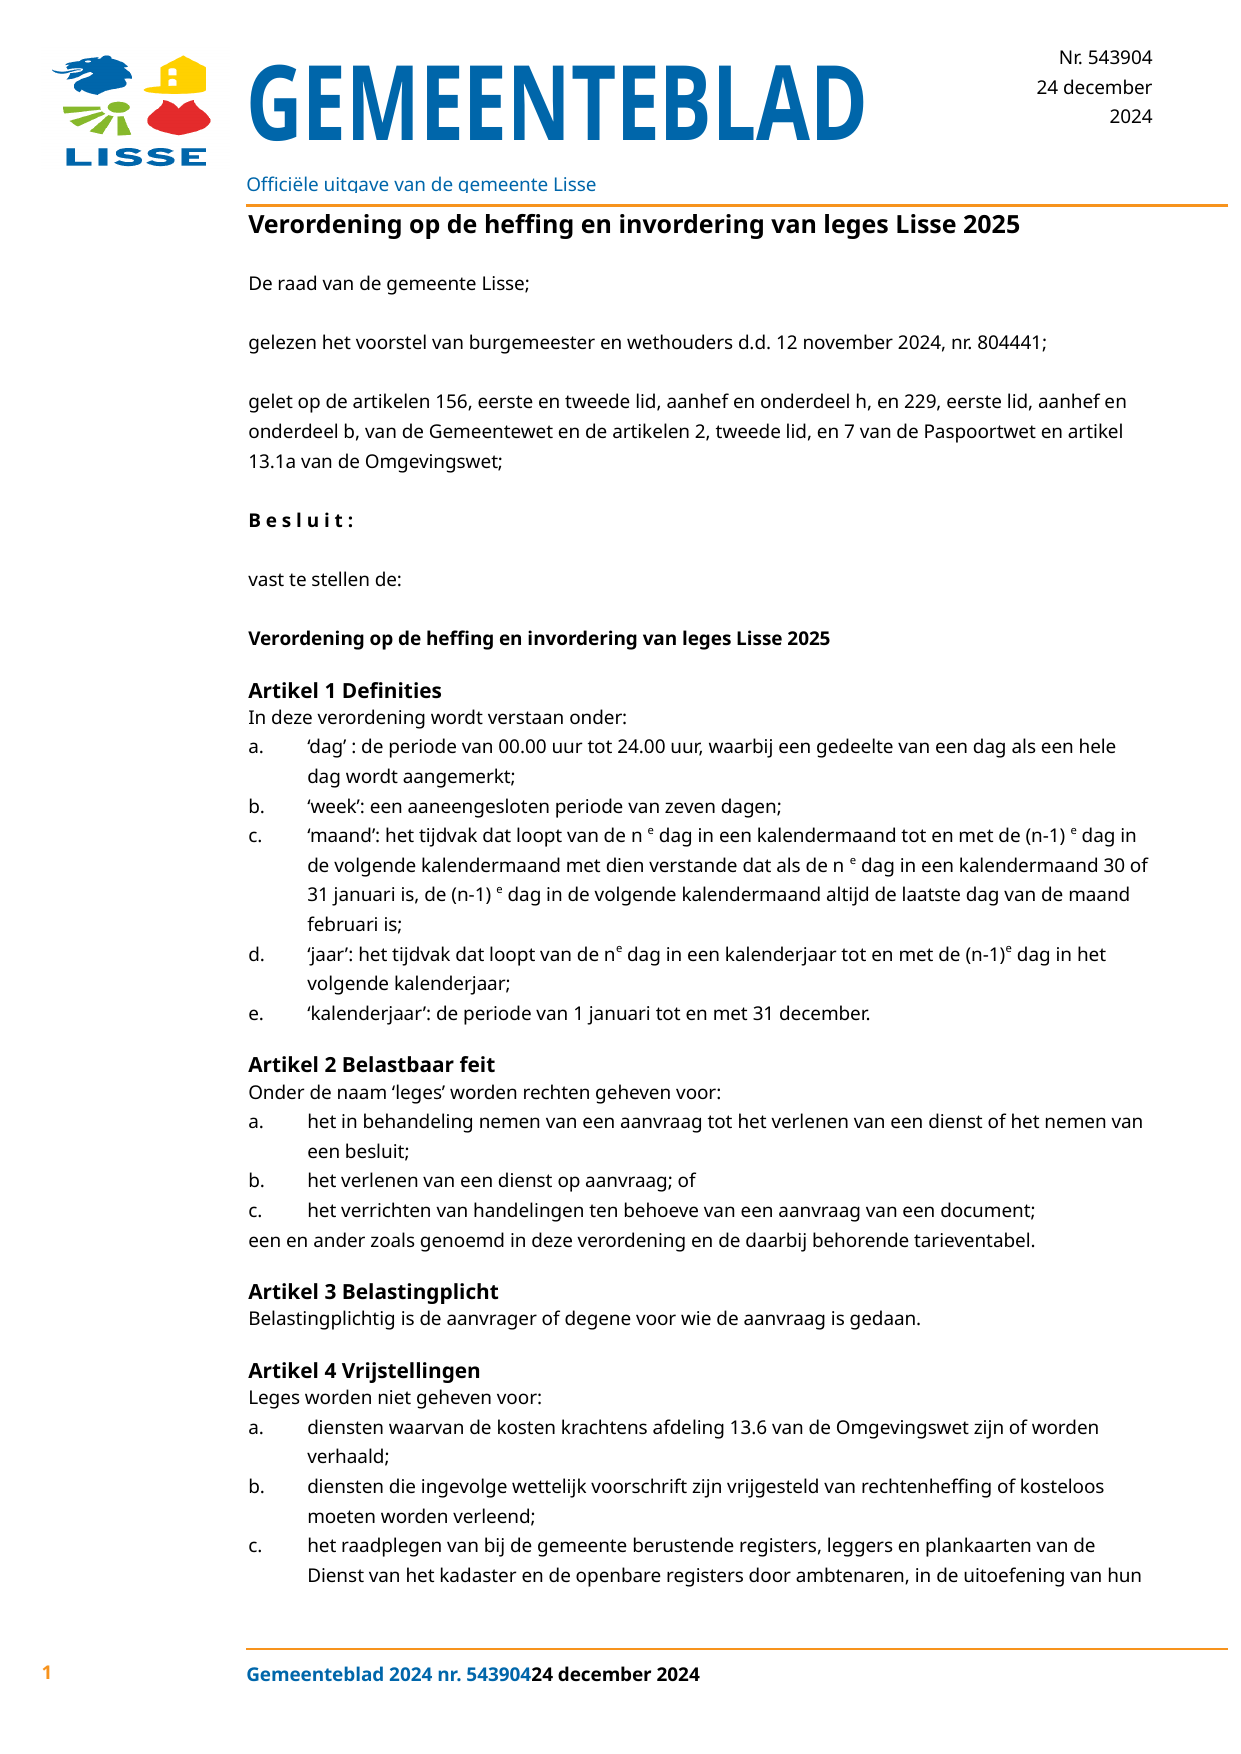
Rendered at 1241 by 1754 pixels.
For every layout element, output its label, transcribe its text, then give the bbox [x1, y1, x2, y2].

text Leges worden niet geheven voor: [248, 1384, 1152, 1410]
list het in behandeling nemen van een aanvraag tot het verlenen van een dienst of het nemen van een besluit; [248, 1108, 1152, 1164]
text Onder de naam ‘leges’ worden rechten geheven voor: [248, 1079, 1152, 1104]
list ‘maand’: het tijdvak dat loopt van de n e dag in een kalendermaand tot en met de (n-1) e dag in de volgende kalendermaand met dien verstande dat als de n e dag in een kalendermaand 30 of 31 januari is, de (n-1) e dag in de volgende kalendermaand altijd de laatste dag van de maand februari is; [248, 822, 1152, 937]
list het verrichten van handelingen ten behoeve van een aanvraag van een document; [248, 1197, 1152, 1223]
text Artikel 1 Definities [248, 676, 1152, 704]
list ‘kalenderjaar’: de periode van 1 januari tot en met 31 december. [248, 1000, 1152, 1026]
text Verordening op de heffing en invordering van leges Lisse 2025 [248, 625, 1152, 651]
list het raadplegen van bij de gemeente berustende registers, leggers en plankaarten van de Dienst van het kadaster en de openbare registers door ambtenaren, in de uitoefening van hun [248, 1532, 1152, 1588]
list ‘dag’ : de periode van 00.00 uur tot 24.00 uur, waarbij een gedeelte van een dag als een hele dag wordt aangemerkt; [248, 734, 1152, 789]
list het verlenen van een dienst op aanvraag; of [248, 1168, 1152, 1193]
text Artikel 3 Belastingplicht [248, 1277, 1152, 1306]
list diensten die ingevolge wettelijk voorschrift zijn vrijgesteld van rechtenheffing of kosteloos moeten worden verleend; [248, 1473, 1152, 1528]
text Verordening op de heffing en invordering van leges Lisse 2025 [248, 207, 1152, 241]
text een en ander zoals genoemd in deze verordening en de daarbij behorende tarieventabel. [248, 1227, 1152, 1252]
text gelezen het voorstel van burgemeester en wethouders d.d. 12 november 2024, nr. 804441; [248, 329, 1152, 355]
text vast te stellen de: [248, 566, 1152, 592]
text De raad van de gemeente Lisse; [248, 270, 1152, 296]
list diensten waarvan de kosten krachtens afdeling 13.6 van de Omgevingswet zijn of worden verhaald; [248, 1414, 1152, 1469]
picture [41, 47, 231, 172]
text Artikel 4 Vrijstellingen [248, 1356, 1152, 1384]
text Artikel 2 Belastbaar feit [248, 1050, 1152, 1079]
text gelet op de artikelen 156, eerste en tweede lid, aanhef en onderdeel h, en 229, eerste lid, aanhef en onderdeel b, van de Gemeentewet en de artikelen 2, tweede lid, en 7 van de Paspoortwet en artikel 13.1a van de Omgevingswet; [248, 389, 1152, 473]
text In deze verordening wordt verstaan onder: [248, 704, 1152, 730]
list ‘jaar’: het tijdvak dat loopt van de ne dag in een kalenderjaar tot en met de (n-1)e dag in het volgende kalenderjaar; [248, 941, 1152, 996]
text B e s l u i t : [248, 507, 1152, 533]
text Belastingplichtig is de aanvrager of degene voor wie de aanvraag is gedaan. [248, 1306, 1152, 1331]
list ‘week’: een aaneengesloten periode van zeven dagen; [248, 793, 1152, 819]
